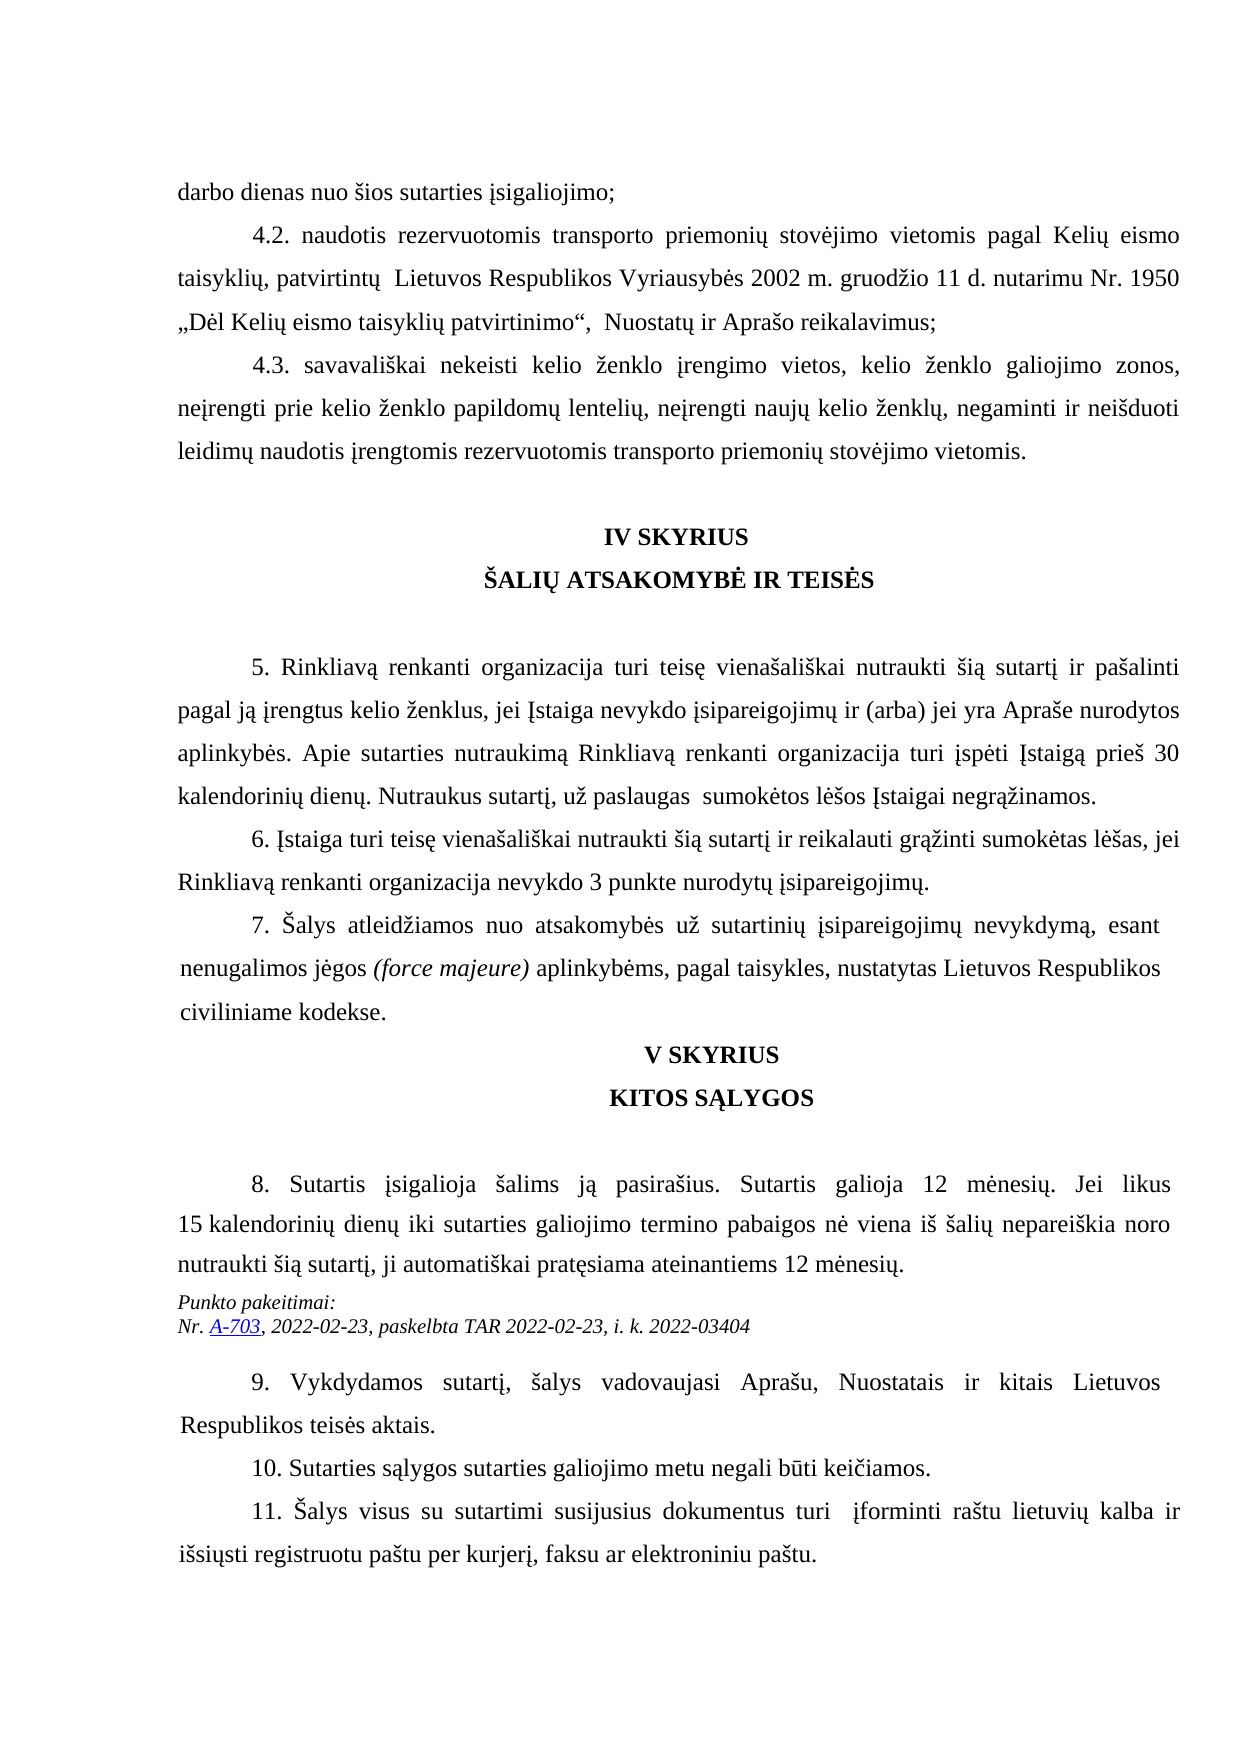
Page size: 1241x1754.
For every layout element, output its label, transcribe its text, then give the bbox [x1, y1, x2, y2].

text 7. Šalys atleidžiamos nuo atsakomybės už sutartinių įsipareigojimų nevykdymą, esant nenugalimos jėgos (force majeure) aplinkybėms, pagal taisykles, nustatytas Lietuvos Respublikos civiliniame kodekse. [180, 910, 1161, 1025]
text ŠALIŲ ATSAKOMYBĖ IR TEISĖS [177, 565, 1181, 594]
text 6. Įstaiga turi teisę vienašališkai nutraukti šią sutartį ir reikalauti grąžinti sumokėtas lėšas, jei Rinkliavą renkanti organizacija nevykdo 3 punkte nurodytų įsipareigojimų. [177, 824, 1181, 896]
text IV SKYRIUS [177, 522, 1181, 551]
text KITOS SĄLYGOS [177, 1083, 1172, 1112]
text darbo dienas nuo šios sutarties įsigaliojimo; [177, 177, 1178, 206]
text 8. Sutartis įsigalioja šalims ją pasirašius. Sutartis galioja 12 mėnesių. Jei likus 15 kalendorinių dienų iki sutarties galiojimo termino pabaigos nė viena iš šalių nepareiškia noro nutraukti šią sutartį, ji automatiškai pratęsiama ateinantiems 12 mėnesių. [177, 1169, 1172, 1278]
text 4.2. naudotis rezervuotomis transporto priemonių stovėjimo vietomis pagal Kelių eismo taisyklių, patvirtintų Lietuvos Respublikos Vyriausybės 2002 m. gruodžio 11 d. nutarimu Nr. 1950 „Dėl Kelių eismo taisyklių patvirtinimo“, Nuostatų ir Aprašo reikalavimus; [177, 220, 1181, 335]
text V SKYRIUS [177, 1040, 1172, 1068]
text 5. Rinkliavą renkanti organizacija turi teisę vienašališkai nutraukti šią sutartį ir pašalinti pagal ją įrengtus kelio ženklus, jei Įstaiga nevykdo įsipareigojimų ir (arba) jei yra Apraše nurodytos aplinkybės. Apie sutarties nutraukimą Rinkliavą renkanti organizacija turi įspėti Įstaigą prieš 30 kalendorinių dienų. Nutraukus sutartį, už paslaugas sumokėtos lėšos Įstaigai negrąžinamos. [177, 652, 1181, 810]
text 11. Šalys visus su sutartimi susijusius dokumentus turi įforminti raštu lietuvių kalba ir išsiųsti registruotu paštu per kurjerį, faksu ar elektroniniu paštu. [179, 1496, 1181, 1568]
text 4.3. savavališkai nekeisti kelio ženklo įrengimo vietos, kelio ženklo galiojimo zonos, neįrengti prie kelio ženklo papildomų lentelių, neįrengti naujų kelio ženklų, negaminti ir neišduoti leidimų naudotis įrengtomis rezervuotomis transporto priemonių stovėjimo vietomis. [177, 350, 1181, 465]
text 9. Vykdydamos sutartį, šalys vadovaujasi Aprašu, Nuostatais ir kitais Lietuvos Respublikos teisės aktais. [180, 1367, 1161, 1438]
text Nr. A-703, 2022-02-23, paskelbta TAR 2022-02-23, i. k. 2022-03404 [177, 1314, 1181, 1338]
text Punkto pakeitimai: [177, 1290, 1181, 1314]
text 10. Sutarties sąlygos sutarties galiojimo metu negali būti keičiamos. [180, 1453, 1181, 1482]
